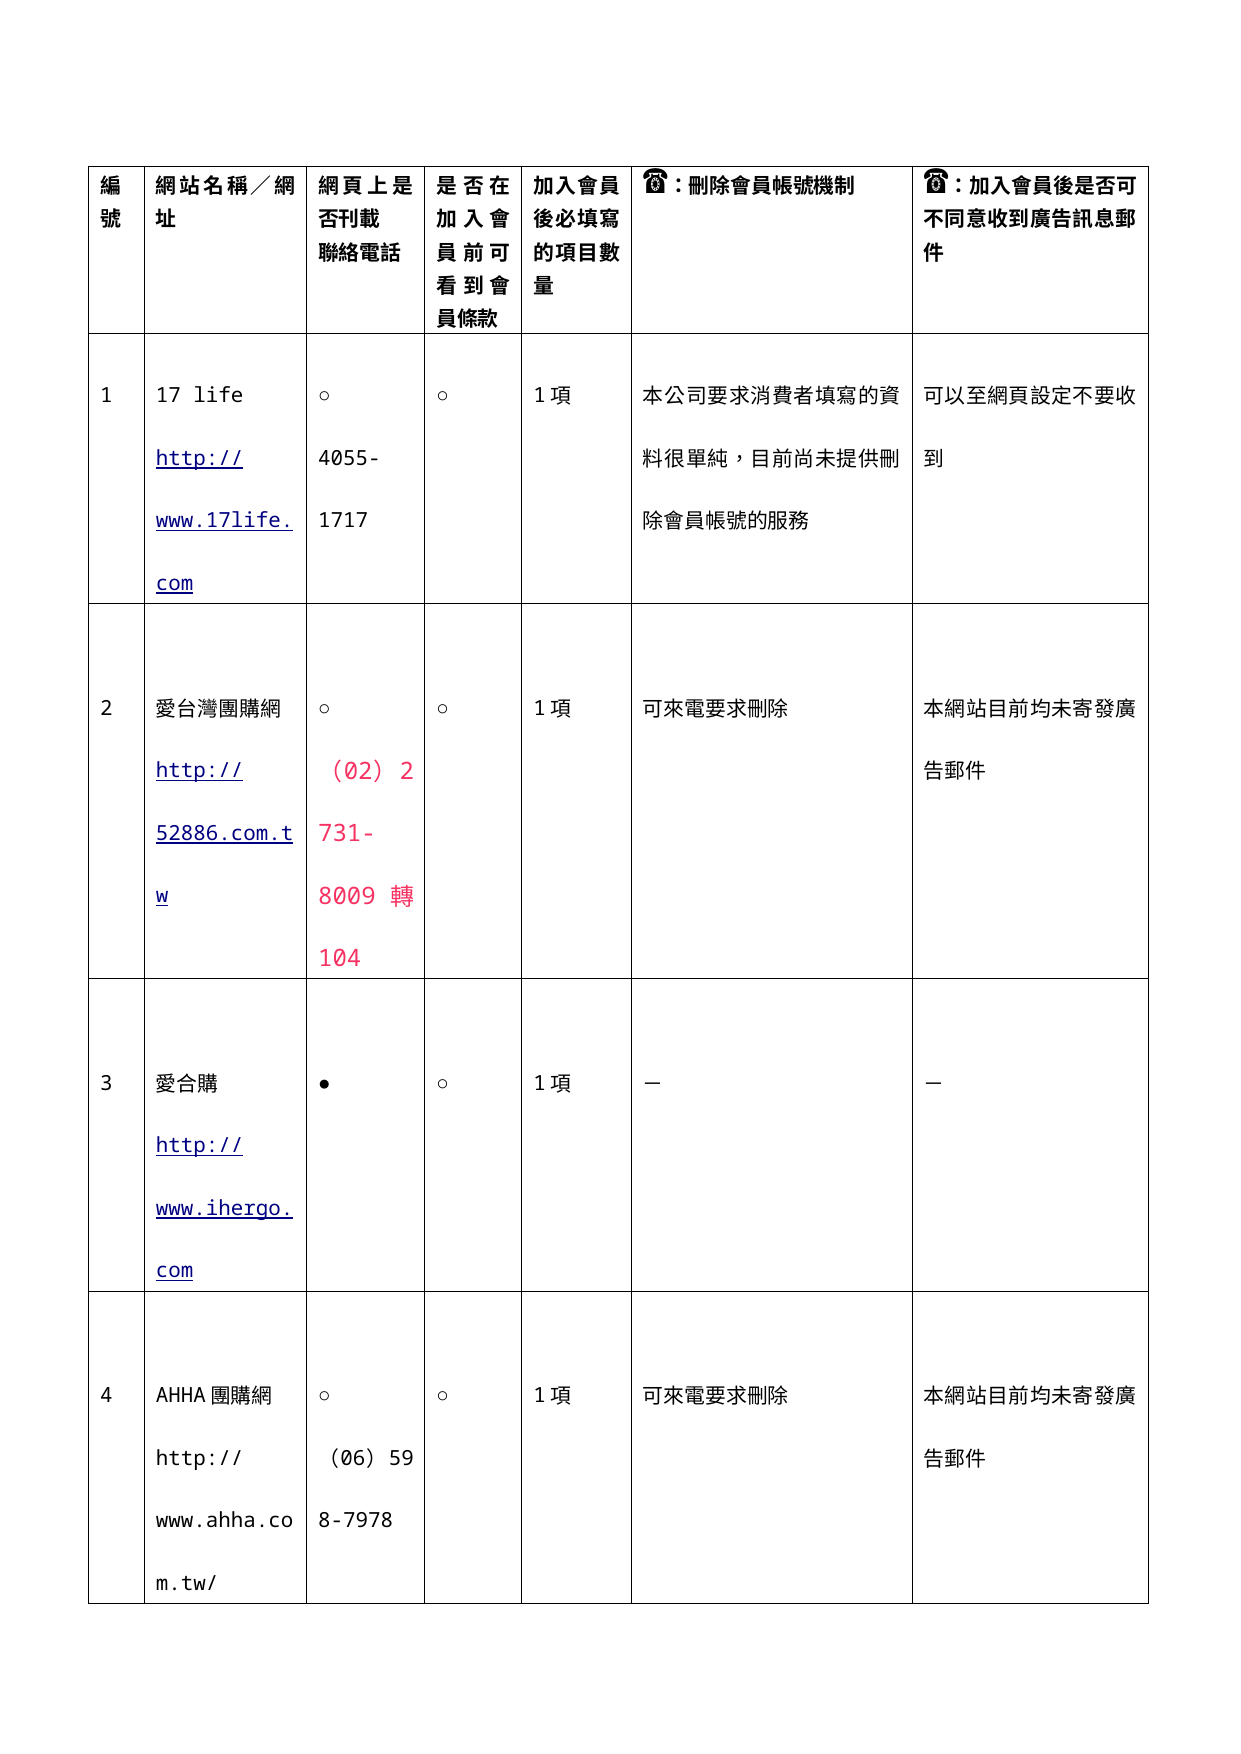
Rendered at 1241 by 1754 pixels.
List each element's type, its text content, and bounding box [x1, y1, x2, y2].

table_cell 可來電要求刪除 [632, 604, 912, 978]
table_cell 1 [89, 334, 144, 603]
table_cell 可以至網頁設定不要收到 [913, 334, 1148, 603]
table_cell 3 [89, 979, 144, 1291]
table_cell 1項 [522, 979, 631, 1291]
table_cell － [913, 979, 1148, 1291]
table_header 是否在加入會員前可看到會員條款 [425, 167, 521, 333]
table_cell 可來電要求刪除 [632, 1292, 912, 1603]
table_header 網站名稱／網址 [145, 167, 306, 333]
table_cell ○ 4055-1717 [307, 334, 424, 603]
table_header 網頁上是否刊載 聯絡電話 [307, 167, 424, 333]
table_header 加入會員後必填寫的項目數量 [522, 167, 631, 333]
table_header ☎：加入會員後是否可不同意收到廣告訊息郵件 [913, 167, 1148, 333]
table_cell ○ [425, 604, 521, 978]
table_cell ○ （06）598-7978 [307, 1292, 424, 1603]
table_cell － [632, 979, 912, 1291]
table_cell AHHA團購網 http://www.ahha.com.tw/ [145, 1292, 306, 1603]
table_cell ● [307, 979, 424, 1291]
table_cell 17 life http://www.17life.com [145, 334, 306, 603]
table_cell 4 [89, 1292, 144, 1603]
table_cell ○ （02）2731-8009轉104 [307, 604, 424, 978]
table_cell 本網站目前均未寄發廣告郵件 [913, 604, 1148, 978]
table_cell 本網站目前均未寄發廣告郵件 [913, 1292, 1148, 1603]
table_header 編號 [89, 167, 144, 333]
table_cell ○ [425, 1292, 521, 1603]
table_cell 愛台灣團購網 http://52886.com.tw [145, 604, 306, 978]
table_cell 1項 [522, 604, 631, 978]
table_header ☎：刪除會員帳號機制 [632, 167, 912, 333]
table_cell 1項 [522, 334, 631, 603]
table_cell ○ [425, 979, 521, 1291]
table_cell 1項 [522, 1292, 631, 1603]
table_cell 2 [89, 604, 144, 978]
table_cell ○ [425, 334, 521, 603]
table_cell 愛合購 http://www.ihergo.com [145, 979, 306, 1291]
table_cell 本公司要求消費者填寫的資料很單純，目前尚未提供刪除會員帳號的服務 [632, 334, 912, 603]
